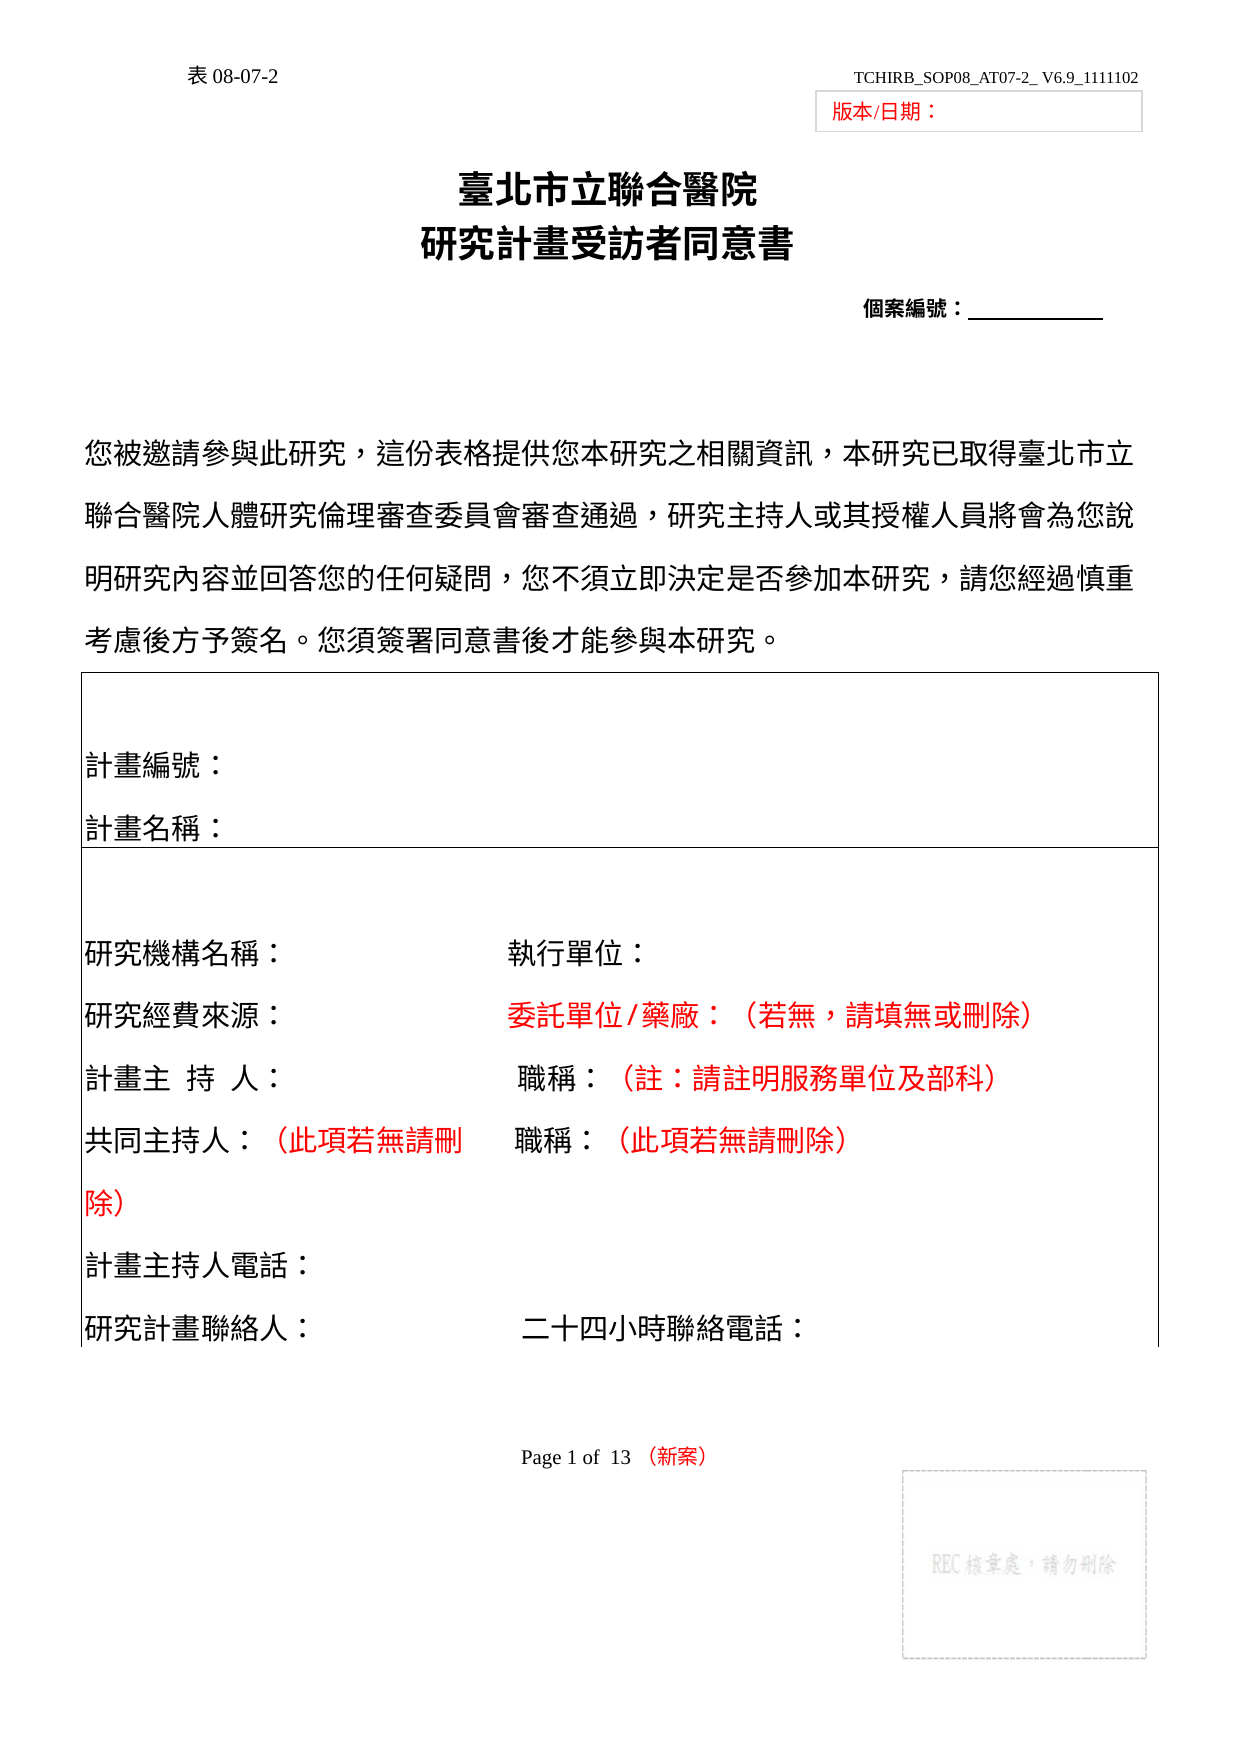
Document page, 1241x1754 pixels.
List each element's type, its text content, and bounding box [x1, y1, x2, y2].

table_cell 職稱：（註：請註明服務單位及部科） [511, 1035, 1158, 1097]
table_cell 計畫主 持 人： [82, 1035, 511, 1097]
table_cell 計畫主持人電話： [82, 1222, 511, 1285]
text 臺北市立聯合醫院 [163, 160, 1053, 214]
table_cell [511, 1222, 1158, 1285]
text 研究計畫受訪者同意書 [163, 214, 1053, 268]
table_cell 研究經費來源： 委託單位/藥廠：（若無，請填無或刪除） [82, 972, 1158, 1035]
table_cell 研究機構名稱： 執行單位： [82, 848, 1158, 972]
table_cell 二十四小時聯絡電話： [511, 1285, 1158, 1347]
table_header 您被邀請參與此研究，這份表格提供您本研究之相關資訊，本研究已取得臺北市立聯合醫院人體研究倫理審查委員會審查通過，研究主持人或其授權人員將會為您說明研究內容並回答您的任何疑問，您不須立即決定是否參加本研究，請您經過慎重考慮後方予簽名。您須簽署同意書後才能參與本研究。 [81, 347, 1159, 672]
table_cell 共同主持人：（此項若無請刪除） [82, 1097, 511, 1222]
table_cell 研究計畫聯絡人： [82, 1285, 511, 1347]
table_cell 職稱：（此項若無請刪除） [511, 1097, 1158, 1222]
text 個案編號： [163, 268, 1103, 329]
table_cell 計畫編號： 計畫名稱： [82, 673, 1158, 847]
